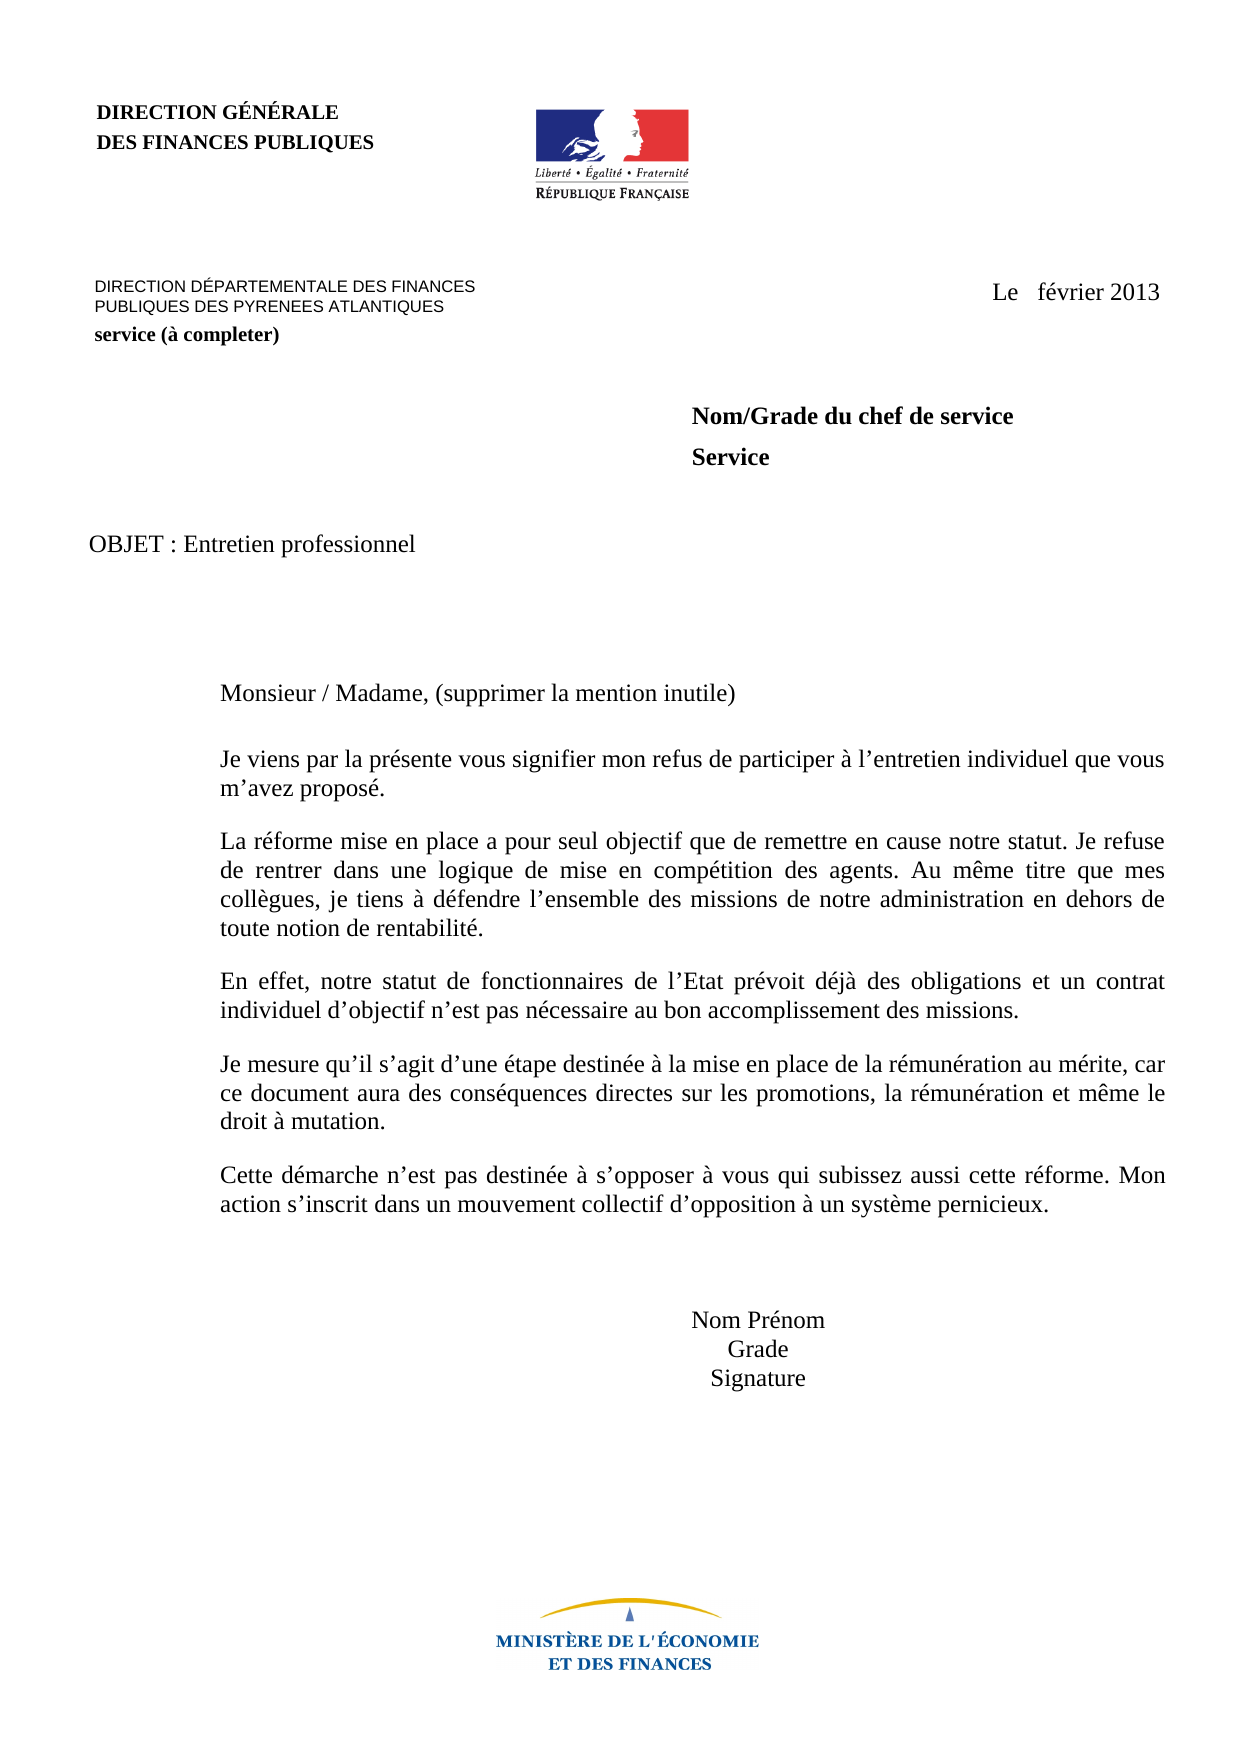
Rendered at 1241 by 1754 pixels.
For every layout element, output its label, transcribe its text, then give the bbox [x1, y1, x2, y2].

text Monsieur / Madame, (supprimer la mention inutile) [220, 678, 1166, 706]
text Nom Prénom Grade Signature [350, 1305, 1166, 1391]
table_header Le février 2013 Nom/Grade du chef de service Service [485, 265, 1166, 483]
text OBJET : Entretien professionnel [89, 529, 1166, 558]
picture [496, 1598, 759, 1670]
text Je viens par la présente vous signifier mon refus de participer à l’entretien individuel que vous m’avez proposé. [220, 744, 1166, 801]
table_header DIRECTION DÉPARTEMENTALE DES FINANCES PUBLIQUES DES PYRENEES ATLANTIQUES service (à completer) [89, 265, 485, 483]
text Cette démarche n’est pas destinée à s’opposer à vous qui subissez aussi cette réforme. Mon action s’inscrit dans un mouvement collectif d’opposition à un système pernicieux. [220, 1160, 1166, 1218]
text Je mesure qu’il s’agit d’une étape destinée à la mise en place de la rémunération au mérite, car ce document aura des conséquences directes sur les promotions, la rémunération et même le droit à mutation. [220, 1049, 1166, 1135]
text En effet, notre statut de fonctionnaires de l’Etat prévoit déjà des obligations et un contrat individuel d’objectif n’est pas nécessaire au bon accomplissement des missions. [220, 966, 1166, 1024]
text La réforme mise en place a pour seul objectif que de remettre en cause notre statut. Je refuse de rentrer dans une logique de mise en compétition des agents. Au même titre que mes collègues, je tiens à défendre l’ensemble des missions de notre administration en dehors de toute notion de rentabilité. [220, 826, 1166, 941]
